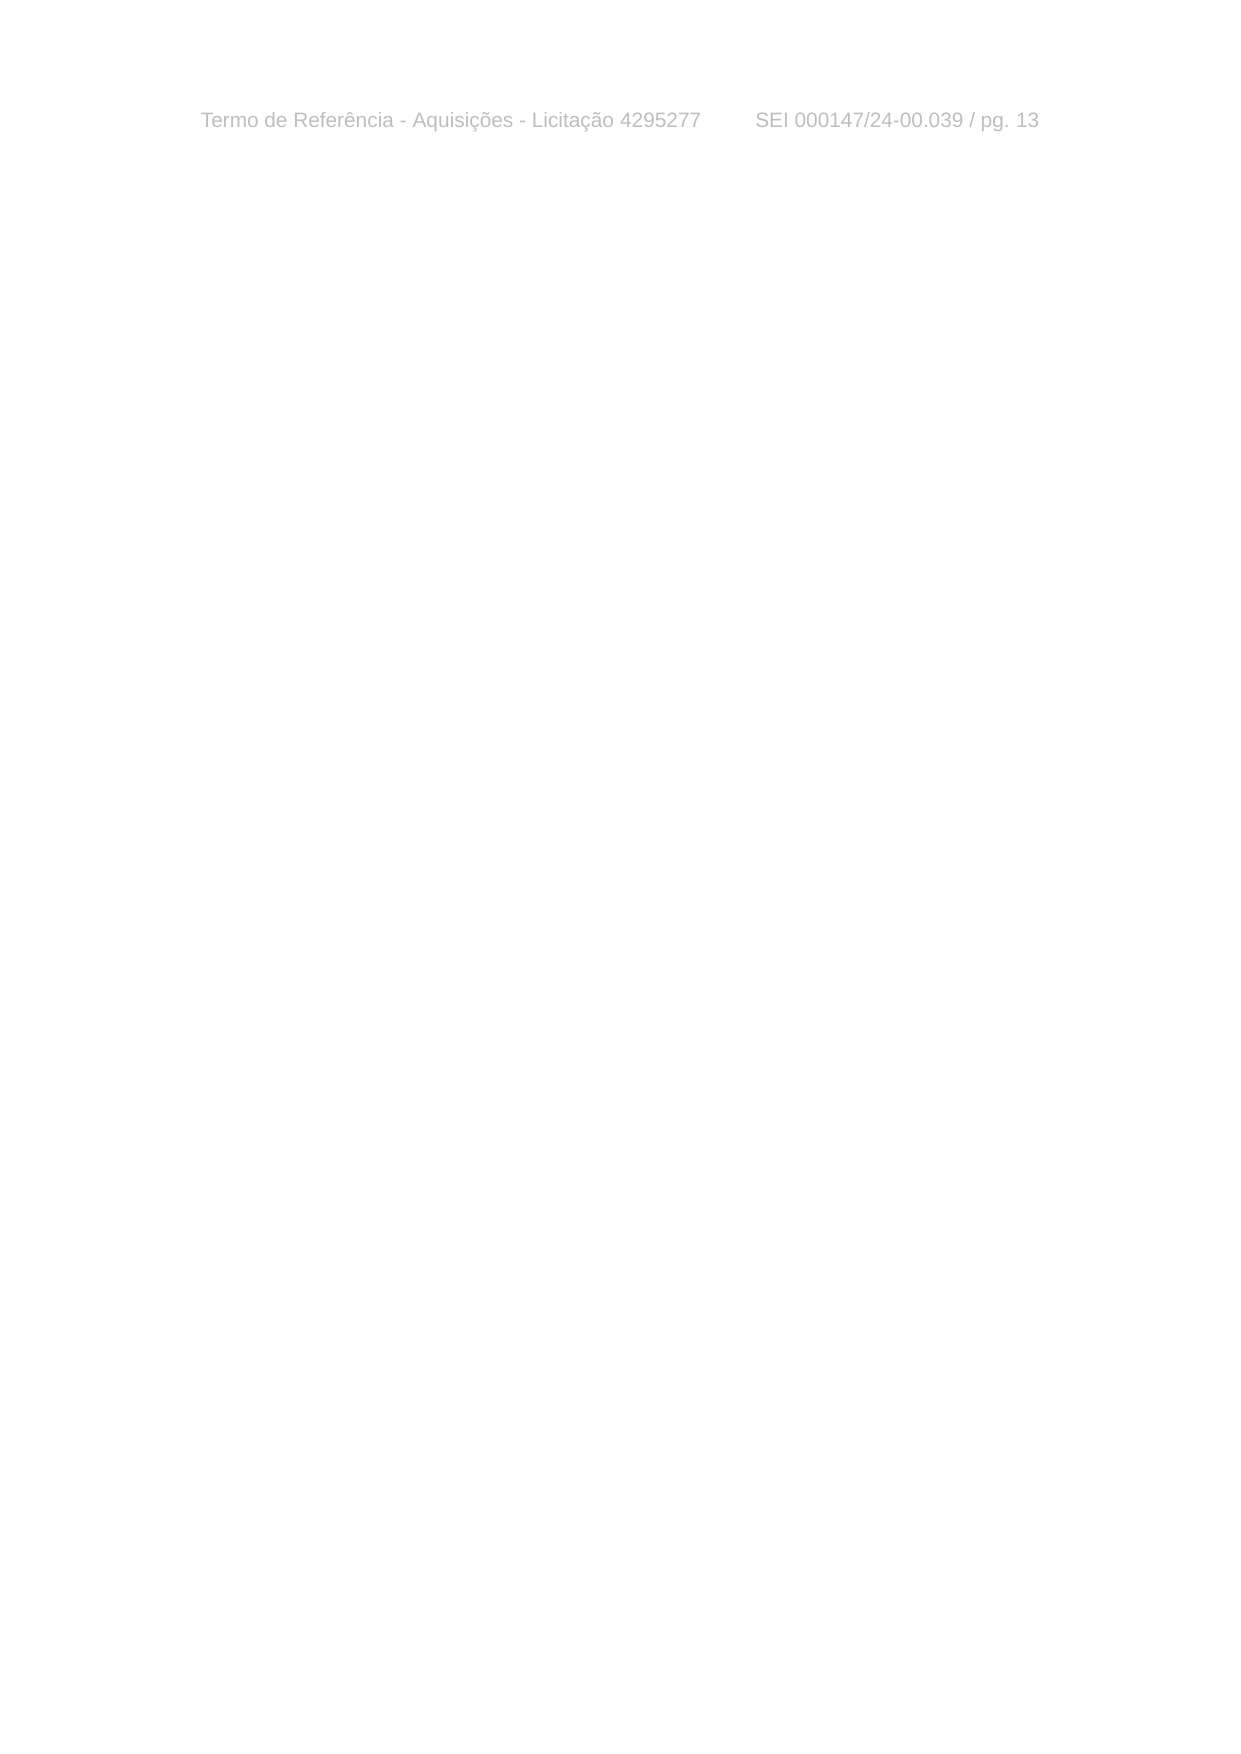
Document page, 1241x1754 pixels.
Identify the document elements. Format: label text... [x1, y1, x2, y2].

text Termo de Referência - Aquisições - Licitação 4295277 SEI 000147/24-00.039 / pg. 13 [201, 107, 1172, 131]
